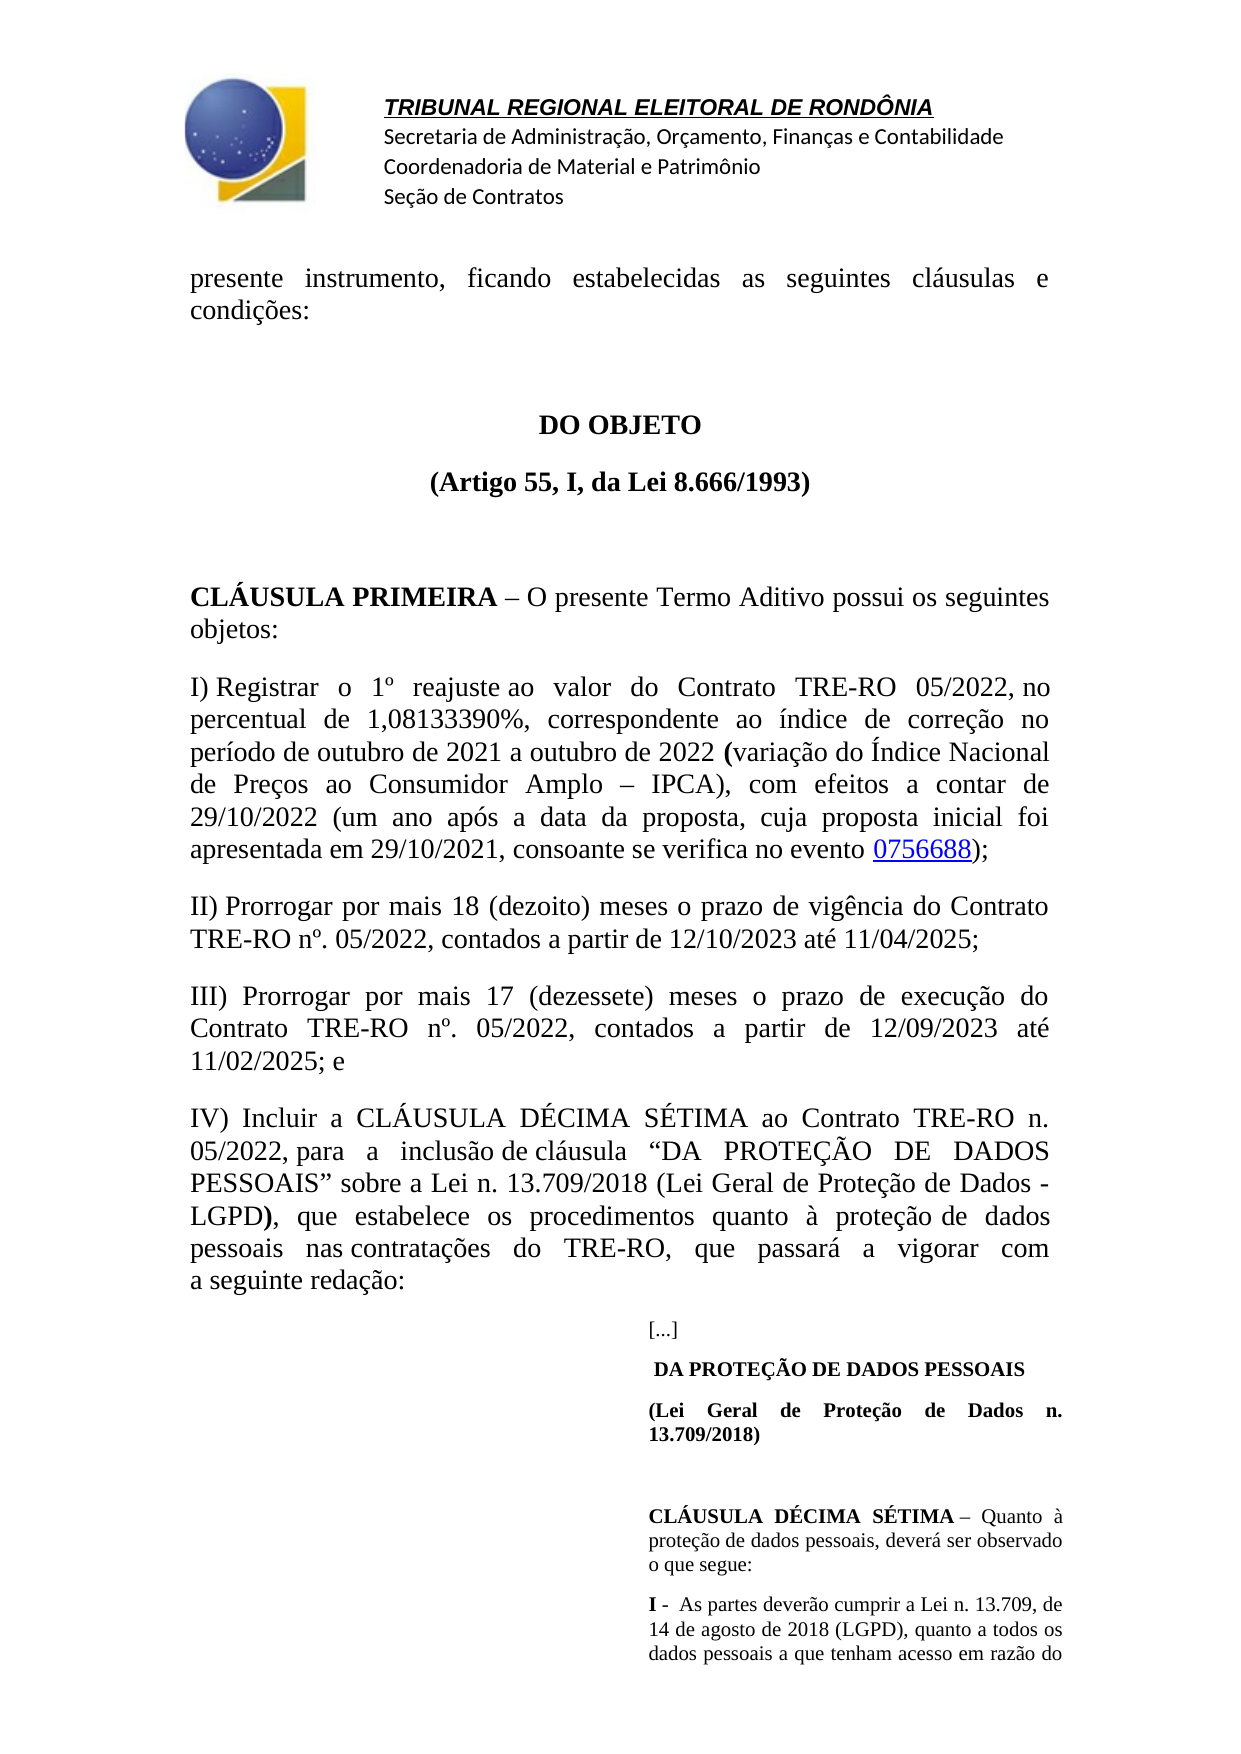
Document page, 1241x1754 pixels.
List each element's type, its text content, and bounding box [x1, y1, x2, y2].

text (Artigo 55, I, da Lei 8.666/1993) [190, 465, 1051, 498]
text DA PROTEÇÃO DE DADOS PESSOAIS [648, 1357, 1063, 1381]
text II) Prorrogar por mais 18 (dezoito) meses o prazo de vigência do Contrato TRE-RO nº. 05/2022, contados a partir de 12/10/2023 até 11/04/2025; [190, 889, 1051, 954]
text CLÁUSULA DÉCIMA SÉTIMA – Quanto à proteção de dados pessoais, deverá ser observado o que segue: [648, 1503, 1063, 1576]
text IV) Incluir a CLÁUSULA DÉCIMA SÉTIMA ao Contrato TRE-RO n. 05/2022, para a inclusão de cláusula “DA PROTEÇÃO DE DADOS PESSOAIS” sobre a Lei n. 13.709/2018 (Lei Geral de Proteção de Dados - LGPD), que estabelece os procedimentos quanto à proteção de dados pessoais nas contratações do TRE-RO, que passará a vigorar com a seguinte redação: [190, 1101, 1051, 1296]
text I - As partes deverão cumprir a Lei n. 13.709, de 14 de agosto de 2018 (LGPD), quanto a todos os dados pessoais a que tenham acesso em razão do [648, 1592, 1063, 1664]
text III) Prorrogar por mais 17 (dezessete) meses o prazo de execução do Contrato TRE-RO nº. 05/2022, contados a partir de 12/09/2023 até 11/02/2025; e [190, 979, 1051, 1076]
text (Lei Geral de Proteção de Dados n. 13.709/2018) [648, 1398, 1063, 1446]
text I) Registrar o 1º reajuste ao valor do Contrato TRE-RO 05/2022, no percentual de 1,08133390%, correspondente ao índice de correção no período de outubro de 2021 a outubro de 2022 (variação do Índice Nacional de Preços ao Consumidor Amplo – IPCA), com efeitos a contar de 29/10/2022 (um ano após a data da proposta, cuja proposta inicial foi apresentada em 29/10/2021, consoante se verifica no evento 0756688); [190, 670, 1051, 864]
text DO OBJETO [190, 408, 1051, 440]
text presente instrumento, ficando estabelecidas as seguintes cláusulas e condições: [190, 261, 1051, 326]
text CLÁUSULA PRIMEIRA – O presente Termo Aditivo possui os seguintes objetos: [190, 580, 1051, 645]
text [...] [648, 1317, 1063, 1341]
